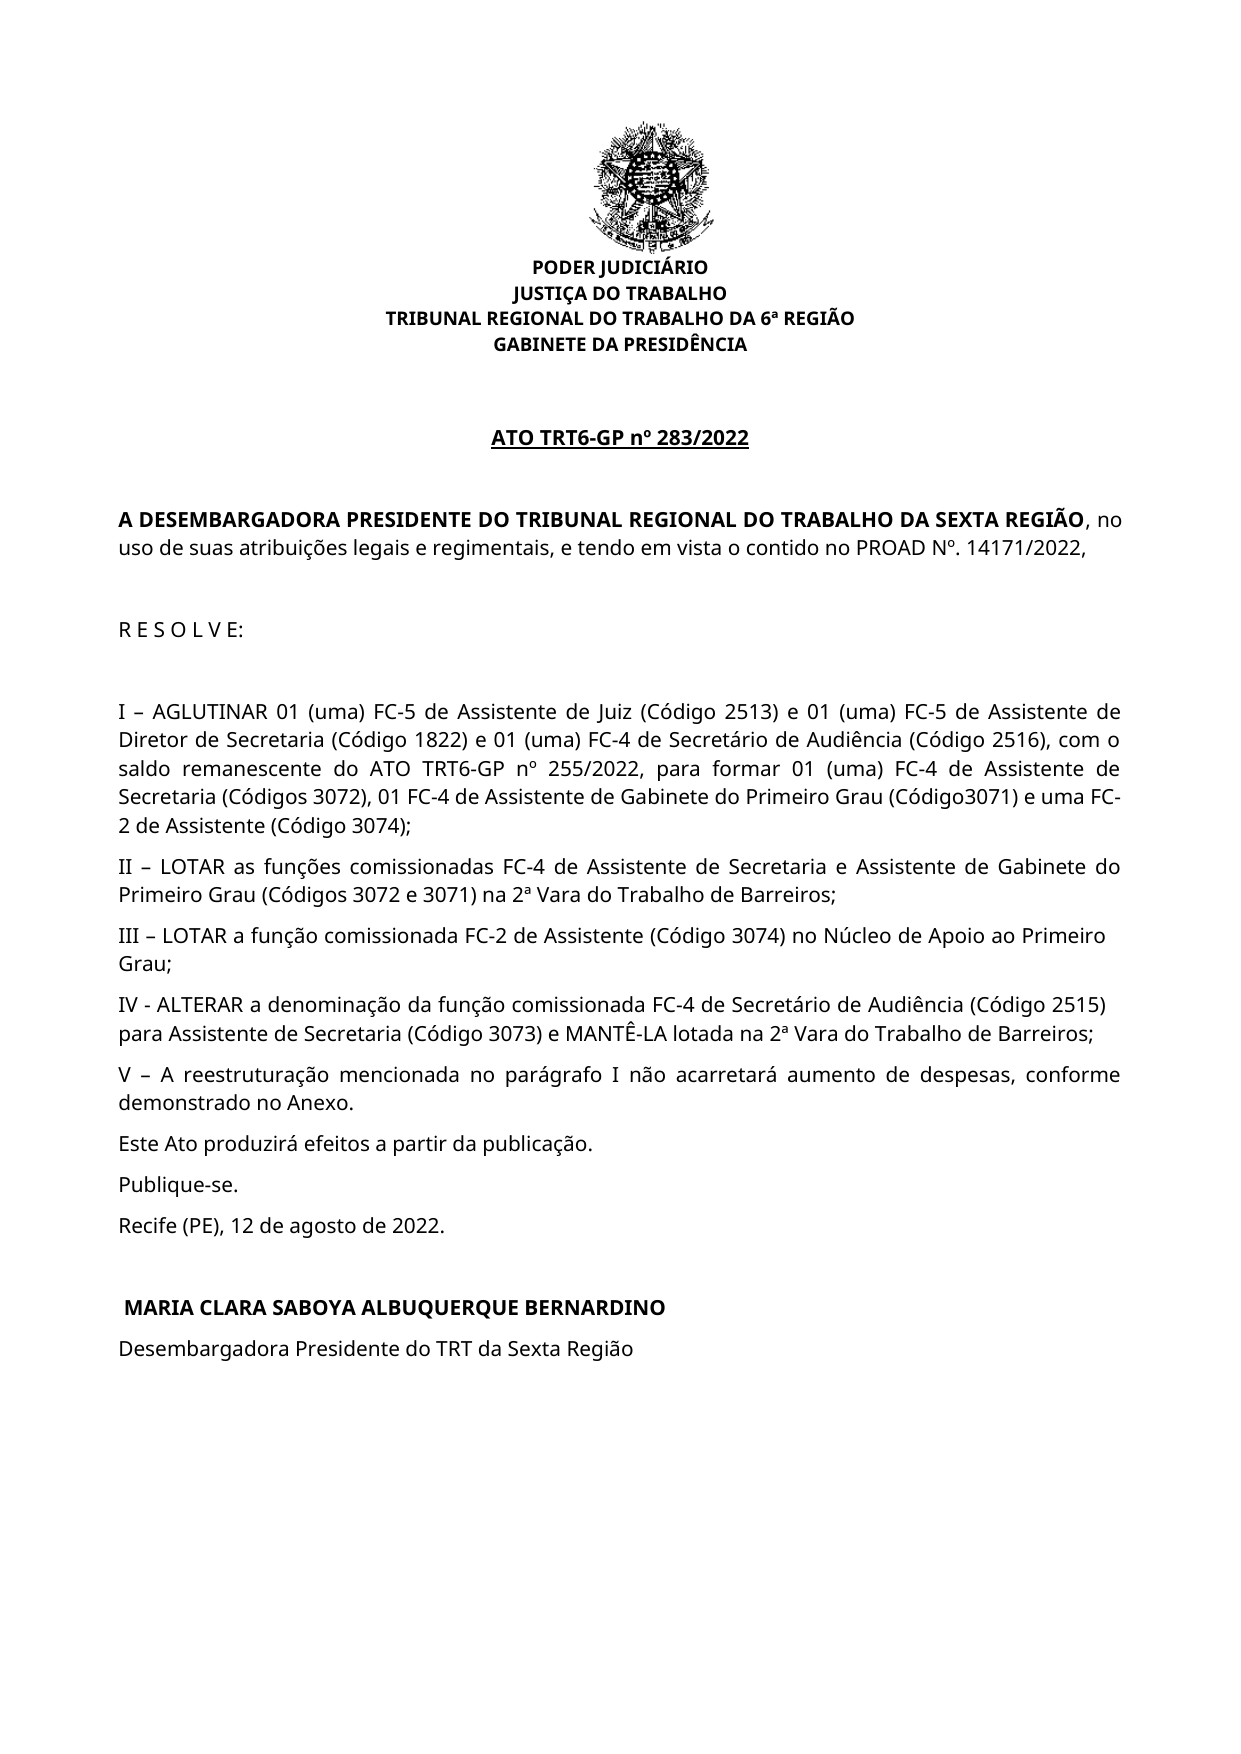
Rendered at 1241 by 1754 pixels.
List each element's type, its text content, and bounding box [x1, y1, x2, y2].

text GABINETE DA PRESIDÊNCIA [118, 331, 1122, 357]
text Recife (PE), 12 de agosto de 2022. [118, 1211, 1122, 1239]
text TRIBUNAL REGIONAL DO TRABALHO DA 6ª REGIÃO [118, 306, 1122, 331]
subtitle JUSTIÇA DO TRABALHO [118, 280, 1122, 306]
text Publique-se. [118, 1170, 1122, 1199]
text Este Ato produzirá efeitos a partir da publicação. [118, 1129, 1122, 1158]
text I – AGLUTINAR 01 (uma) FC-5 de Assistente de Juiz (Código 2513) e 01 (uma) FC-5 de Assistente de Diretor de Secretaria (Código 1822) e 01 (uma) FC-4 de Secretário de Audiência (Código 2516), com o saldo remanescente do ATO TRT6-GP nº 255/2022, para formar 01 (uma) FC-4 de Assistente de Secretaria (Códigos 3072), 01 FC-4 de Assistente de Gabinete do Primeiro Grau (Código3071) e uma FC-2 de Assistente (Código 3074); [118, 697, 1122, 839]
text II – LOTAR as funções comissionadas FC-4 de Assistente de Secretaria e Assistente de Gabinete do Primeiro Grau (Códigos 3072 e 3071) na 2ª Vara do Trabalho de Barreiros; [118, 852, 1122, 909]
text V – A reestruturação mencionada no parágrafo I não acarretará aumento de despesas, conforme demonstrado no Anexo. [118, 1060, 1122, 1117]
picture [587, 118, 717, 255]
text MARIA CLARA SABOYA ALBUQUERQUE BERNARDINO [118, 1293, 1122, 1321]
text PODER JUDICIÁRIO [118, 254, 1122, 280]
text A DESEMBARGADORA PRESIDENTE DO TRIBUNAL REGIONAL DO TRABALHO DA SEXTA REGIÃO, no uso de suas atribuições legais e regimentais, e tendo em vista o contido no PROAD Nº. 14171/2022, [118, 505, 1122, 562]
text IV - ALTERAR a denominação da função comissionada FC-4 de Secretário de Audiência (Código 2515) para Assistente de Secretaria (Código 3073) e MANTÊ-LA lotada na 2ª Vara do Trabalho de Barreiros; [118, 991, 1107, 1047]
text R E S O L V E: [118, 615, 1122, 644]
text ATO TRT6-GP nº 283/2022 [118, 423, 1122, 451]
text III – LOTAR a função comissionada FC-2 de Assistente (Código 3074) no Núcleo de Apoio ao Primeiro Grau; [118, 921, 1107, 978]
text Desembargadora Presidente do TRT da Sexta Região [118, 1334, 1122, 1362]
